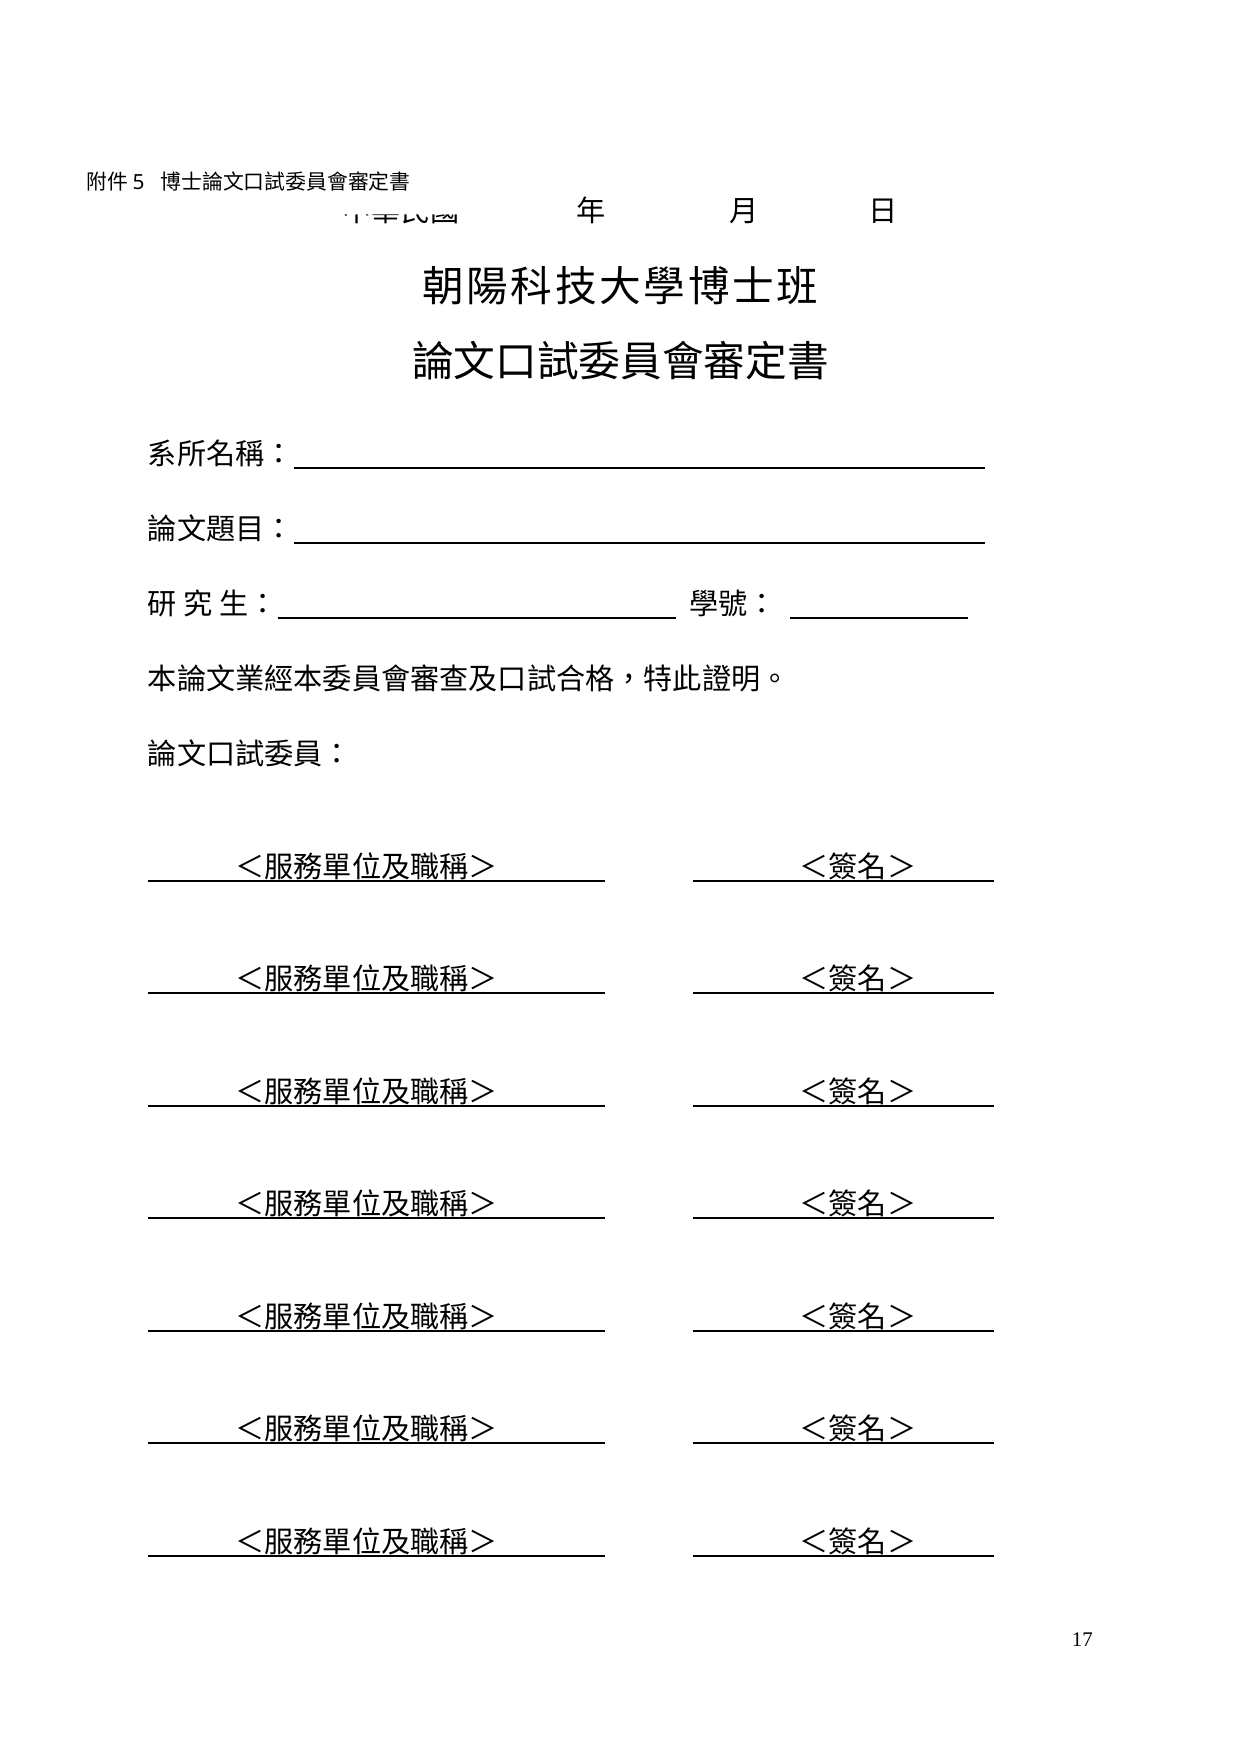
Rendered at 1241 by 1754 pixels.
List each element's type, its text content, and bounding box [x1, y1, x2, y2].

text ＜服務單位及職稱＞ ＜簽名＞ [148, 821, 1092, 896]
text 朝陽科技大學博士班 [148, 239, 1092, 314]
text 系所名稱： [148, 408, 1092, 483]
text 論文題目： [148, 483, 1092, 558]
text 本論文業經本委員會審查及口試合格，特此證明。 [148, 633, 1092, 708]
text ＜服務單位及職稱＞ ＜簽名＞ [148, 933, 1092, 1008]
text ＜服務單位及職稱＞ ＜簽名＞ [148, 1383, 1092, 1458]
text 論文口試委員會審定書 [148, 314, 1092, 389]
text ＜服務單位及職稱＞ ＜簽名＞ [148, 1046, 1092, 1121]
text ＜服務單位及職稱＞ ＜簽名＞ [148, 1158, 1092, 1233]
text ＜服務單位及職稱＞ ＜簽名＞ [148, 1496, 1092, 1571]
text 附件5 博士論文口試委員會審定書 [86, 166, 448, 196]
text ＜服務單位及職稱＞ ＜簽名＞ [148, 1271, 1092, 1346]
text 研 究 生： 學號： [148, 558, 1092, 633]
text 論文口試委員： [148, 708, 1092, 783]
text 中華民國 年 月 日 [148, 164, 1092, 239]
